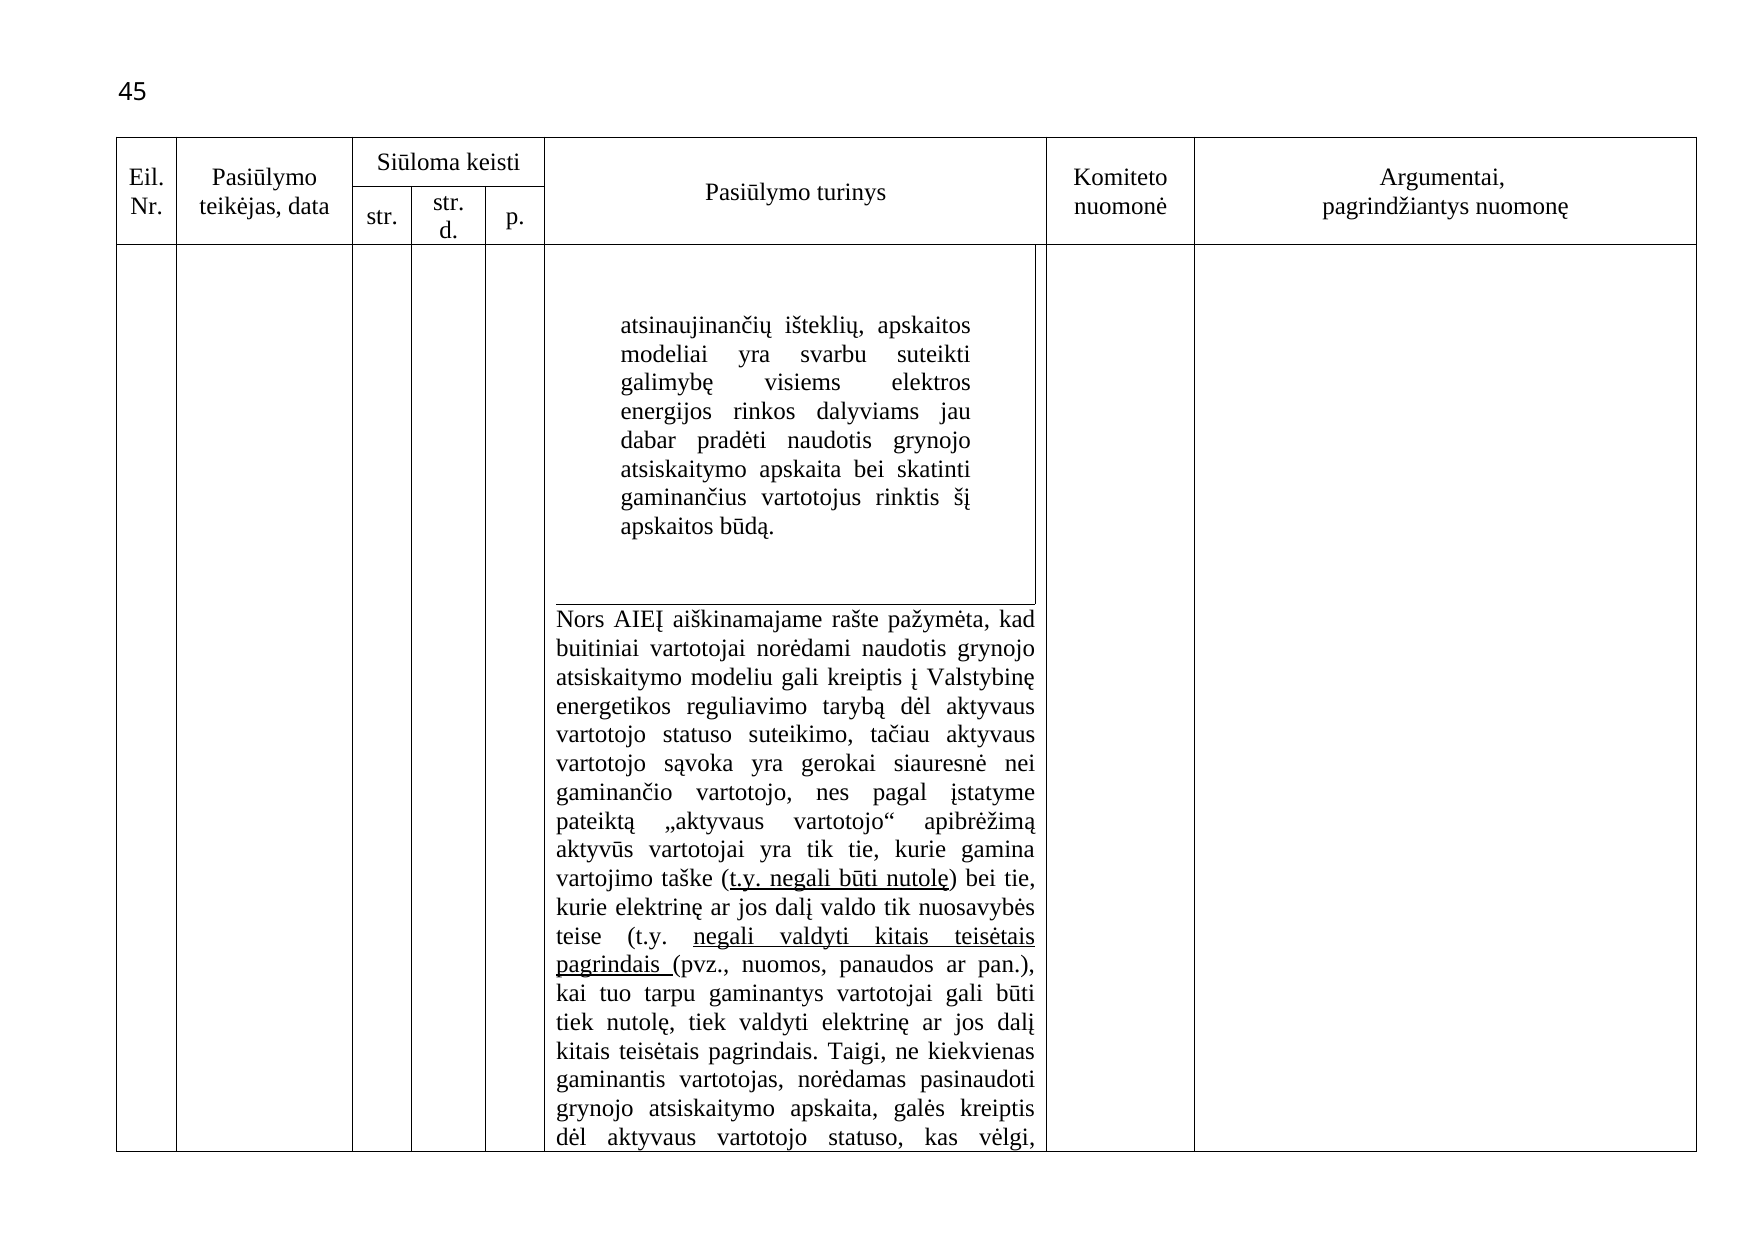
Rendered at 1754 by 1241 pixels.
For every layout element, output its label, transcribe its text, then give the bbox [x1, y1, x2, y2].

table_header Eil. Nr. [117, 138, 176, 244]
table_cell [353, 245, 411, 1151]
table_header Pasiūlymo turinys [545, 138, 1046, 244]
table_header Pasiūlymo teikėjas, data [177, 138, 352, 244]
table_cell str. [353, 187, 411, 244]
table_header Siūloma keisti [353, 138, 544, 186]
table_cell p. [486, 187, 544, 244]
table_header Argumentai, pagrindžiantys nuomonę [1195, 138, 1696, 244]
table_header Komiteto nuomonė [1047, 138, 1194, 244]
table_cell [486, 245, 544, 1151]
table_cell str. d. [412, 187, 485, 244]
table_cell [177, 245, 352, 1151]
table_cell [117, 245, 176, 1151]
table_cell [412, 245, 485, 1151]
table_cell atsinaujinančių išteklių, apskaitos modeliai yra svarbu suteikti galimybę visiems elektros energijos rinkos dalyviams jau dabar pradėti naudotis grynojo atsiskaitymo apskaita bei skatinti gaminančius vartotojus rinktis šį apskaitos būdą. Nors AIEĮ aiškinamajame rašte pažymėta, kad buitiniai vartotojai norėdami naudotis grynojo atsiskaitymo modeliu gali kreiptis į Valstybinę energetikos reguliavimo tarybą dėl aktyvaus vartotojo statuso suteikimo, tačiau aktyvaus vartotojo sąvoka yra gerokai siauresnė nei gaminančio vartotojo, nes pagal įstatyme pateiktą „aktyvaus vartotojo“ apibrėžimą aktyvūs vartotojai yra tik tie, kurie gamina vartojimo taške (t.y. negali būti nutolę) bei tie, kurie elektrinę ar jos dalį valdo tik nuosavybės teise (t.y. negali valdyti kitais teisėtais pagrindais (pvz., nuomos, panaudos ar pan.), kai tuo tarpu gaminantys vartotojai gali būti tiek nutolę, tiek valdyti elektrinę ar jos dalį kitais teisėtais pagrindais. Taigi, ne kiekvienas gaminantis vartotojas, norėdamas pasinaudoti grynojo atsiskaitymo apskaita, galės kreiptis dėl aktyvaus vartotojo statuso, kas vėlgi, [545, 245, 1046, 1151]
table_cell [1047, 245, 1194, 1151]
table_cell [1195, 245, 1696, 1151]
